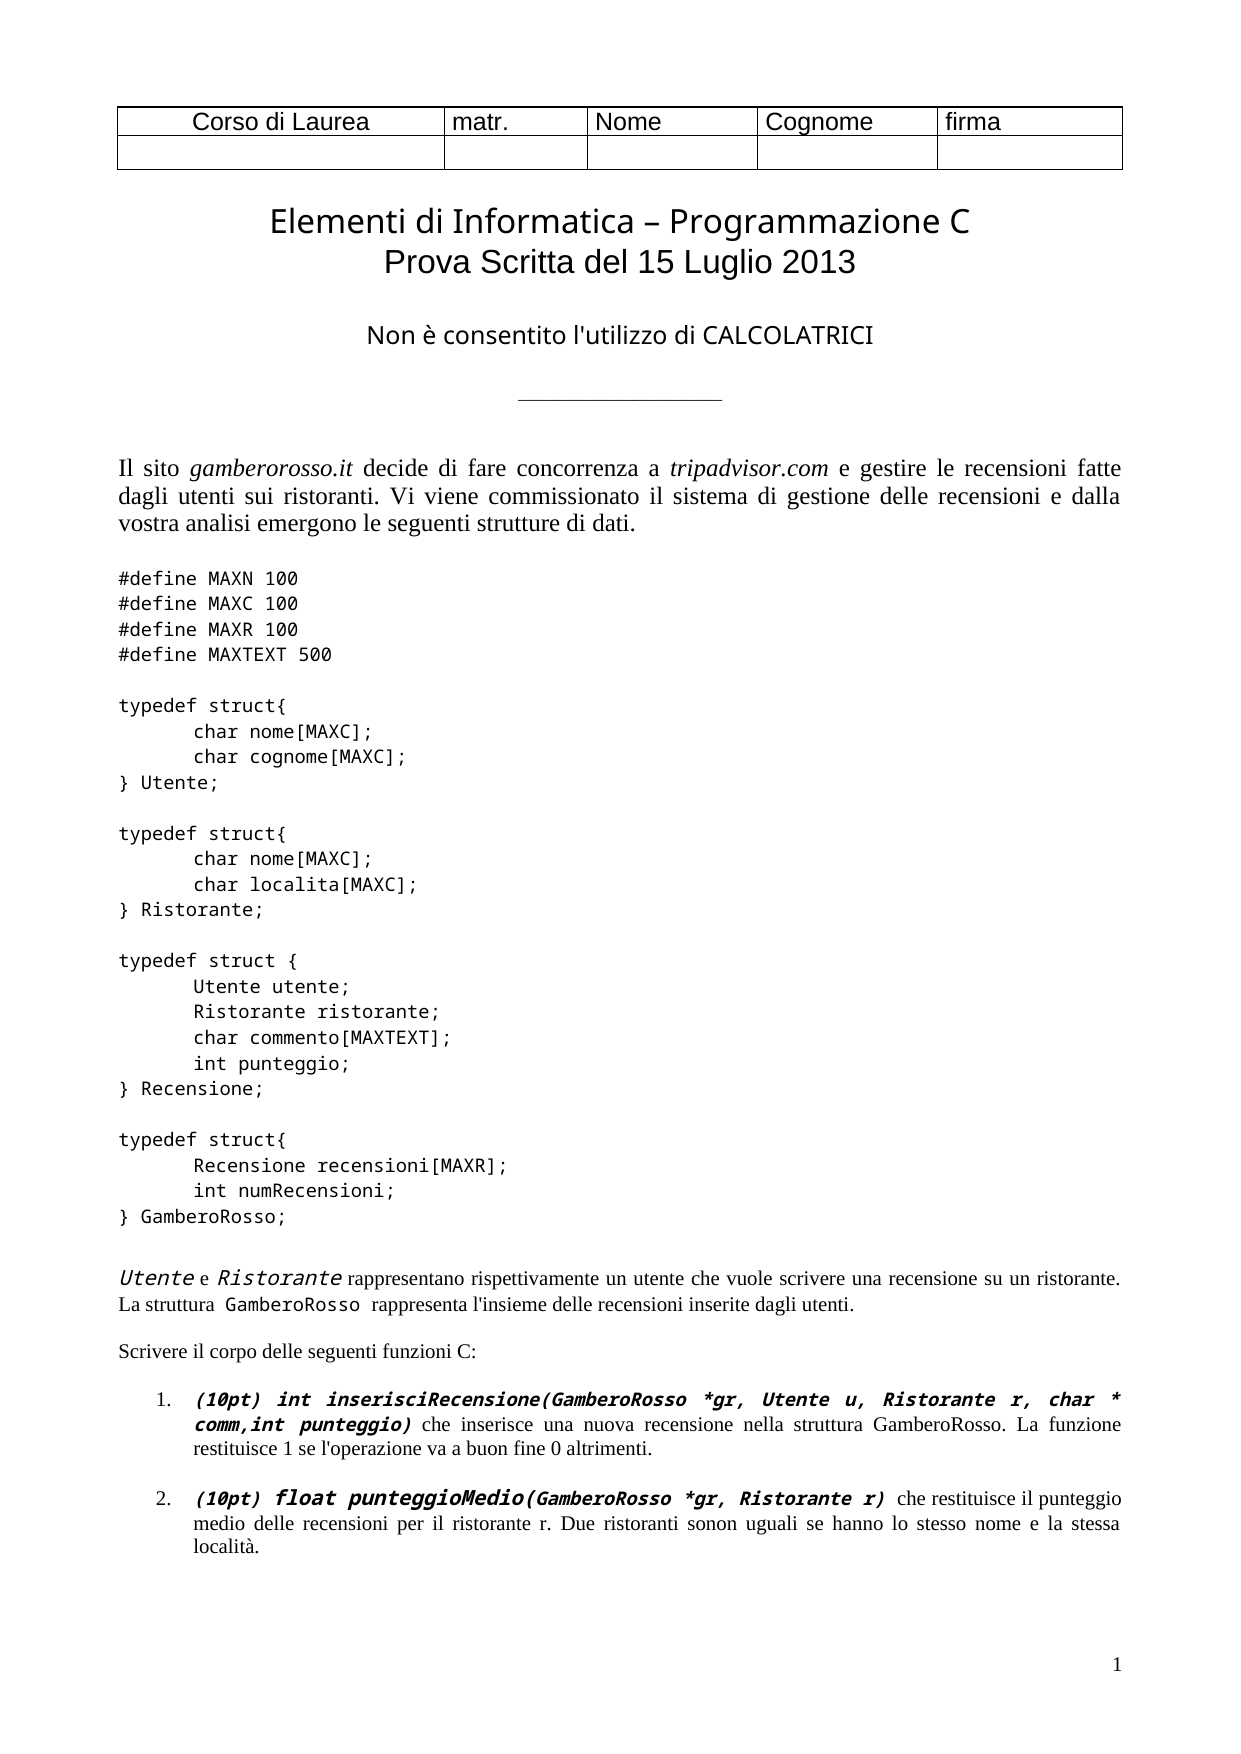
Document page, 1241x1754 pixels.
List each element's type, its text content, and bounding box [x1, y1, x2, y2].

table_cell [118, 136, 444, 169]
list (10pt) int inserisciRecensione(GamberoRosso *gr, Utente u, Ristorante r, char * comm,int punteggio) che inserisce una nuova recensione nella struttura GamberoRosso. La funzione restituisce 1 se l'operazione va a buon fine 0 altrimenti. [156, 1386, 1122, 1460]
text } Ristorante; [118, 897, 1122, 922]
text int punteggio; [118, 1050, 1122, 1075]
table_cell [758, 136, 937, 169]
text Ristorante ristorante; [118, 999, 1122, 1024]
text Elementi di Informatica – Programmazione C [118, 198, 1122, 243]
list (10pt) float punteggioMedio(GamberoRosso *gr, Ristorante r) che restituisce il punteggio medio delle recensioni per il ristorante r. Due ristoranti sonon uguali se hanno lo stesso nome e la stessa località. [156, 1483, 1122, 1558]
text char commento[MAXTEXT]; [118, 1024, 1122, 1050]
text Utente utente; [118, 973, 1122, 999]
text ________________ [118, 377, 1122, 403]
text char localita[MAXC]; [118, 871, 1122, 897]
text Il sito gamberorosso.it decide di fare concorrenza a tripadvisor.com e gestire le recensioni fatte dagli utenti sui ristoranti. Vi viene commissionato il sistema di gestione delle recensioni e dalla vostra analisi emergono le seguenti strutture di dati. [118, 454, 1122, 537]
text #define MAXN 100 [118, 565, 1122, 591]
table_header firma [938, 108, 1122, 135]
table_header matr. [445, 108, 587, 135]
text typedef struct { [118, 948, 1122, 973]
text Prova Scritta del 15 Luglio 2013 [118, 243, 1122, 280]
text } Recensione; [118, 1075, 1122, 1101]
table_header Nome [588, 108, 757, 135]
text char nome[MAXC]; [118, 846, 1122, 871]
table_cell [445, 136, 587, 169]
text typedef struct{ [118, 693, 1122, 718]
table_header Cognome [758, 108, 937, 135]
text typedef struct{ [118, 1126, 1122, 1152]
text Non è consentito l'utilizzo di CALCOLATRICI [118, 318, 1122, 352]
text #define MAXTEXT 500 [118, 642, 1122, 667]
table_cell [588, 136, 757, 169]
text char cognome[MAXC]; [118, 744, 1122, 769]
text Scrivere il corpo delle seguenti funzioni C: [118, 1340, 1122, 1363]
text Utente e Ristorante rappresentano rispettivamente un utente che vuole scrivere una recensione su un ristorante. La struttura GamberoRosso rappresenta l'insieme delle recensioni inserite dagli utenti. [118, 1263, 1122, 1317]
text int numRecensioni; [118, 1177, 1122, 1203]
text } Utente; [118, 769, 1122, 795]
table_header Corso di Laurea [118, 108, 444, 135]
text typedef struct{ [118, 820, 1122, 846]
text Recensione recensioni[MAXR]; [118, 1152, 1122, 1177]
table_cell [938, 136, 1122, 169]
text } GamberoRosso; [118, 1203, 1122, 1228]
text #define MAXR 100 [118, 616, 1122, 642]
text char nome[MAXC]; [118, 718, 1122, 744]
text #define MAXC 100 [118, 591, 1122, 616]
